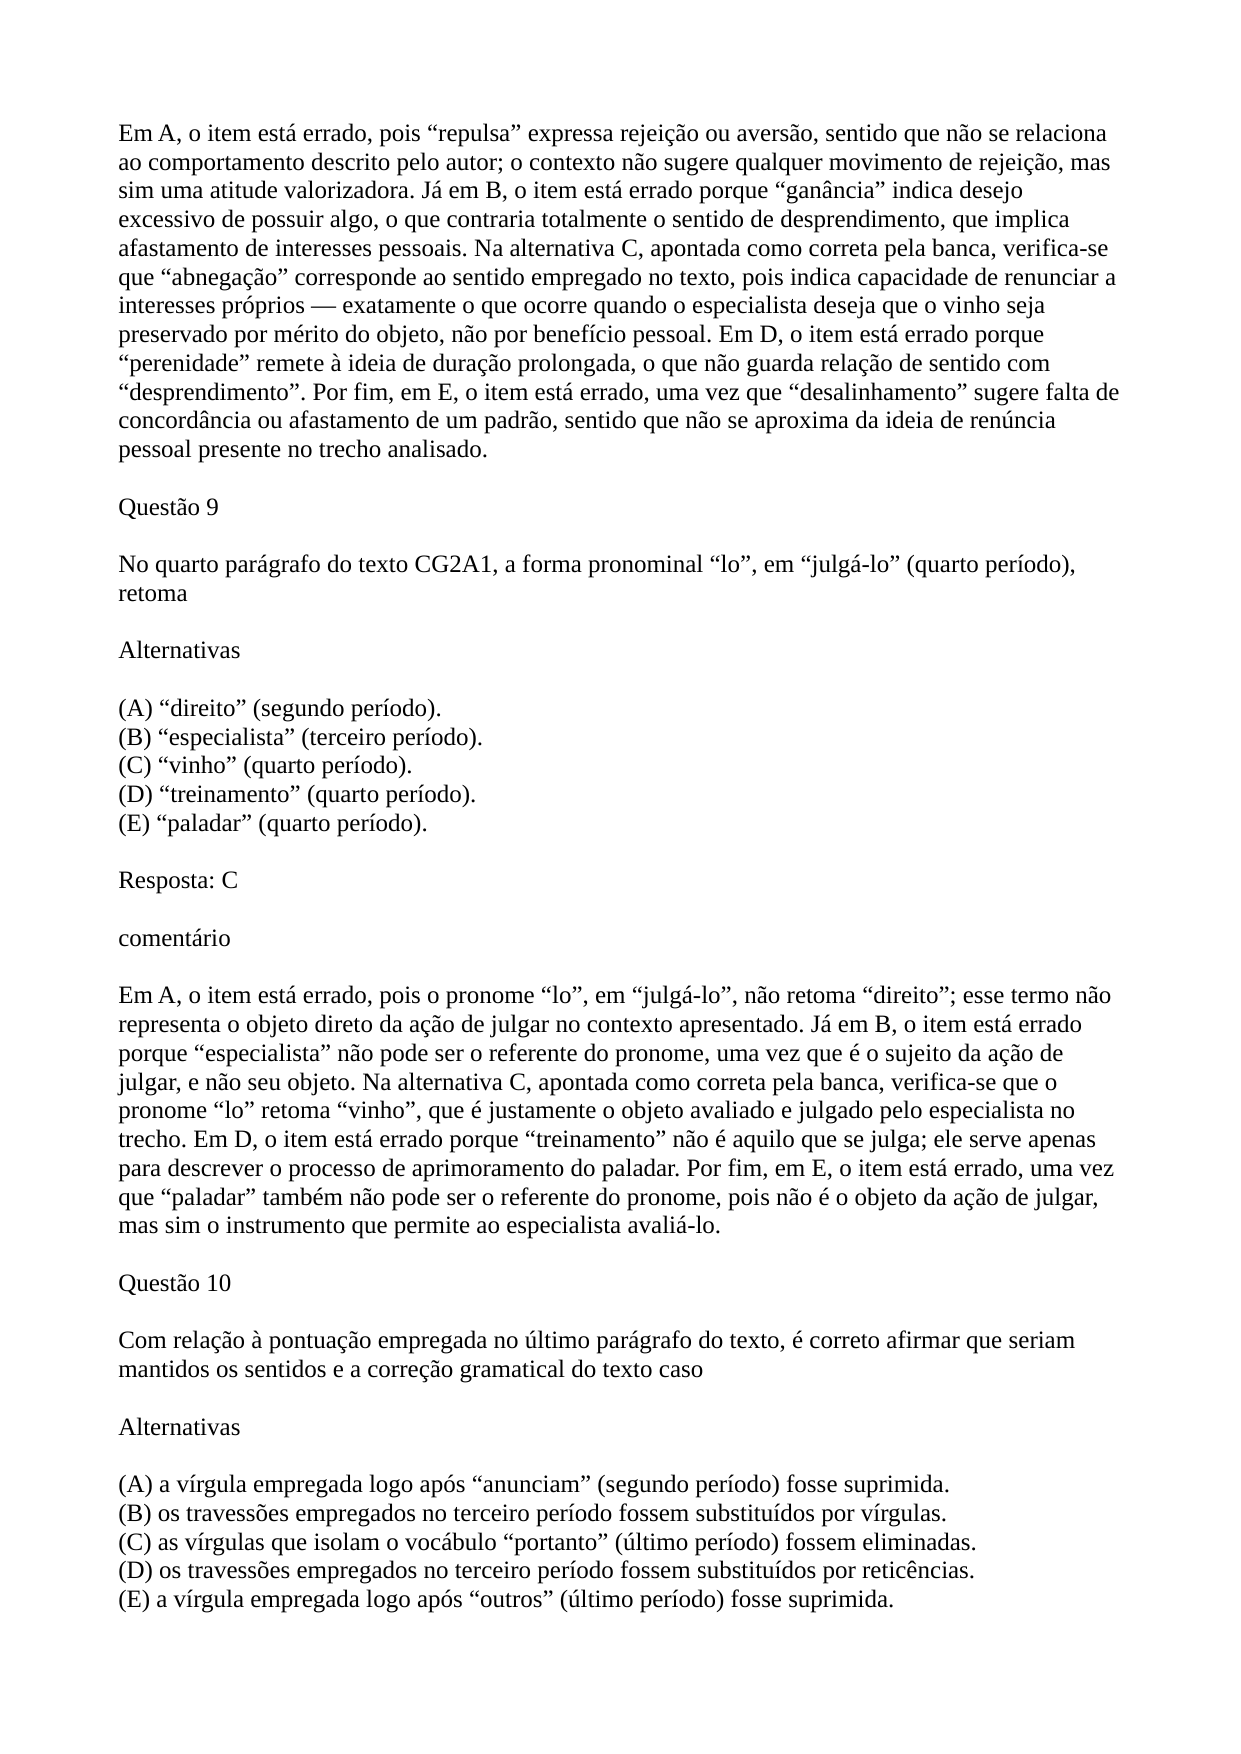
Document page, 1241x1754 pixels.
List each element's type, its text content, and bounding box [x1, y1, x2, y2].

text (E) a vírgula empregada logo após “outros” (último período) fosse suprimida. [118, 1584, 1122, 1613]
text (E) “paladar” (quarto período). [118, 808, 1122, 837]
text (C) “vinho” (quarto período). [118, 751, 1122, 779]
text Alternativas [118, 636, 1122, 664]
text Em A, o item está errado, pois o pronome “lo”, em “julgá-lo”, não retoma “direito”; esse termo não representa o objeto direto da ação de julgar no contexto apresentado. Já em B, o item está errado porque “especialista” não pode ser o referente do pronome, uma vez que é o sujeito da ação de julgar, e não seu objeto. Na alternativa C, apontada como correta pela banca, verifica-se que o pronome “lo” retoma “vinho”, que é justamente o objeto avaliado e julgado pelo especialista no trecho. Em D, o item está errado porque “treinamento” não é aquilo que se julga; ele serve apenas para descrever o processo de aprimoramento do paladar. Por fim, em E, o item está errado, uma vez que “paladar” também não pode ser o referente do pronome, pois não é o objeto da ação de julgar, mas sim o instrumento que permite ao especialista avaliá-lo. [118, 981, 1122, 1239]
text Em A, o item está errado, pois “repulsa” expressa rejeição ou aversão, sentido que não se relaciona ao comportamento descrito pelo autor; o contexto não sugere qualquer movimento de rejeição, mas sim uma atitude valorizadora. Já em B, o item está errado porque “ganância” indica desejo excessivo de possuir algo, o que contraria totalmente o sentido de desprendimento, que implica afastamento de interesses pessoais. Na alternativa C, apontada como correta pela banca, verifica-se que “abnegação” corresponde ao sentido empregado no texto, pois indica capacidade de renunciar a interesses próprios — exatamente o que ocorre quando o especialista deseja que o vinho seja preservado por mérito do objeto, não por benefício pessoal. Em D, o item está errado porque “perenidade” remete à ideia de duração prolongada, o que não guarda relação de sentido com “desprendimento”. Por fim, em E, o item está errado, uma vez que “desalinhamento” sugere falta de concordância ou afastamento de um padrão, sentido que não se aproxima da ideia de renúncia pessoal presente no trecho analisado. [118, 118, 1122, 463]
text (C) as vírgulas que isolam o vocábulo “portanto” (último período) fossem eliminadas. [118, 1527, 1122, 1556]
text (B) “especialista” (terceiro período). [118, 722, 1122, 751]
text Questão 10 [118, 1268, 1122, 1297]
text comentário [118, 923, 1122, 952]
text Com relação à pontuação empregada no último parágrafo do texto, é correto afirmar que seriam mantidos os sentidos e a correção gramatical do texto caso [118, 1326, 1122, 1383]
text (A) a vírgula empregada logo após “anunciam” (segundo período) fosse suprimida. [118, 1469, 1122, 1498]
text No quarto parágrafo do texto CG2A1, a forma pronominal “lo”, em “julgá-lo” (quarto período), retoma [118, 549, 1122, 607]
text Alternativas [118, 1412, 1122, 1441]
text Resposta: C [118, 866, 1122, 894]
text Questão 9 [118, 492, 1122, 521]
text (A) “direito” (segundo período). [118, 693, 1122, 722]
text (B) os travessões empregados no terceiro período fossem substituídos por vírgulas. [118, 1498, 1122, 1527]
text (D) “treinamento” (quarto período). [118, 779, 1122, 808]
text (D) os travessões empregados no terceiro período fossem substituídos por reticências. [118, 1556, 1122, 1584]
